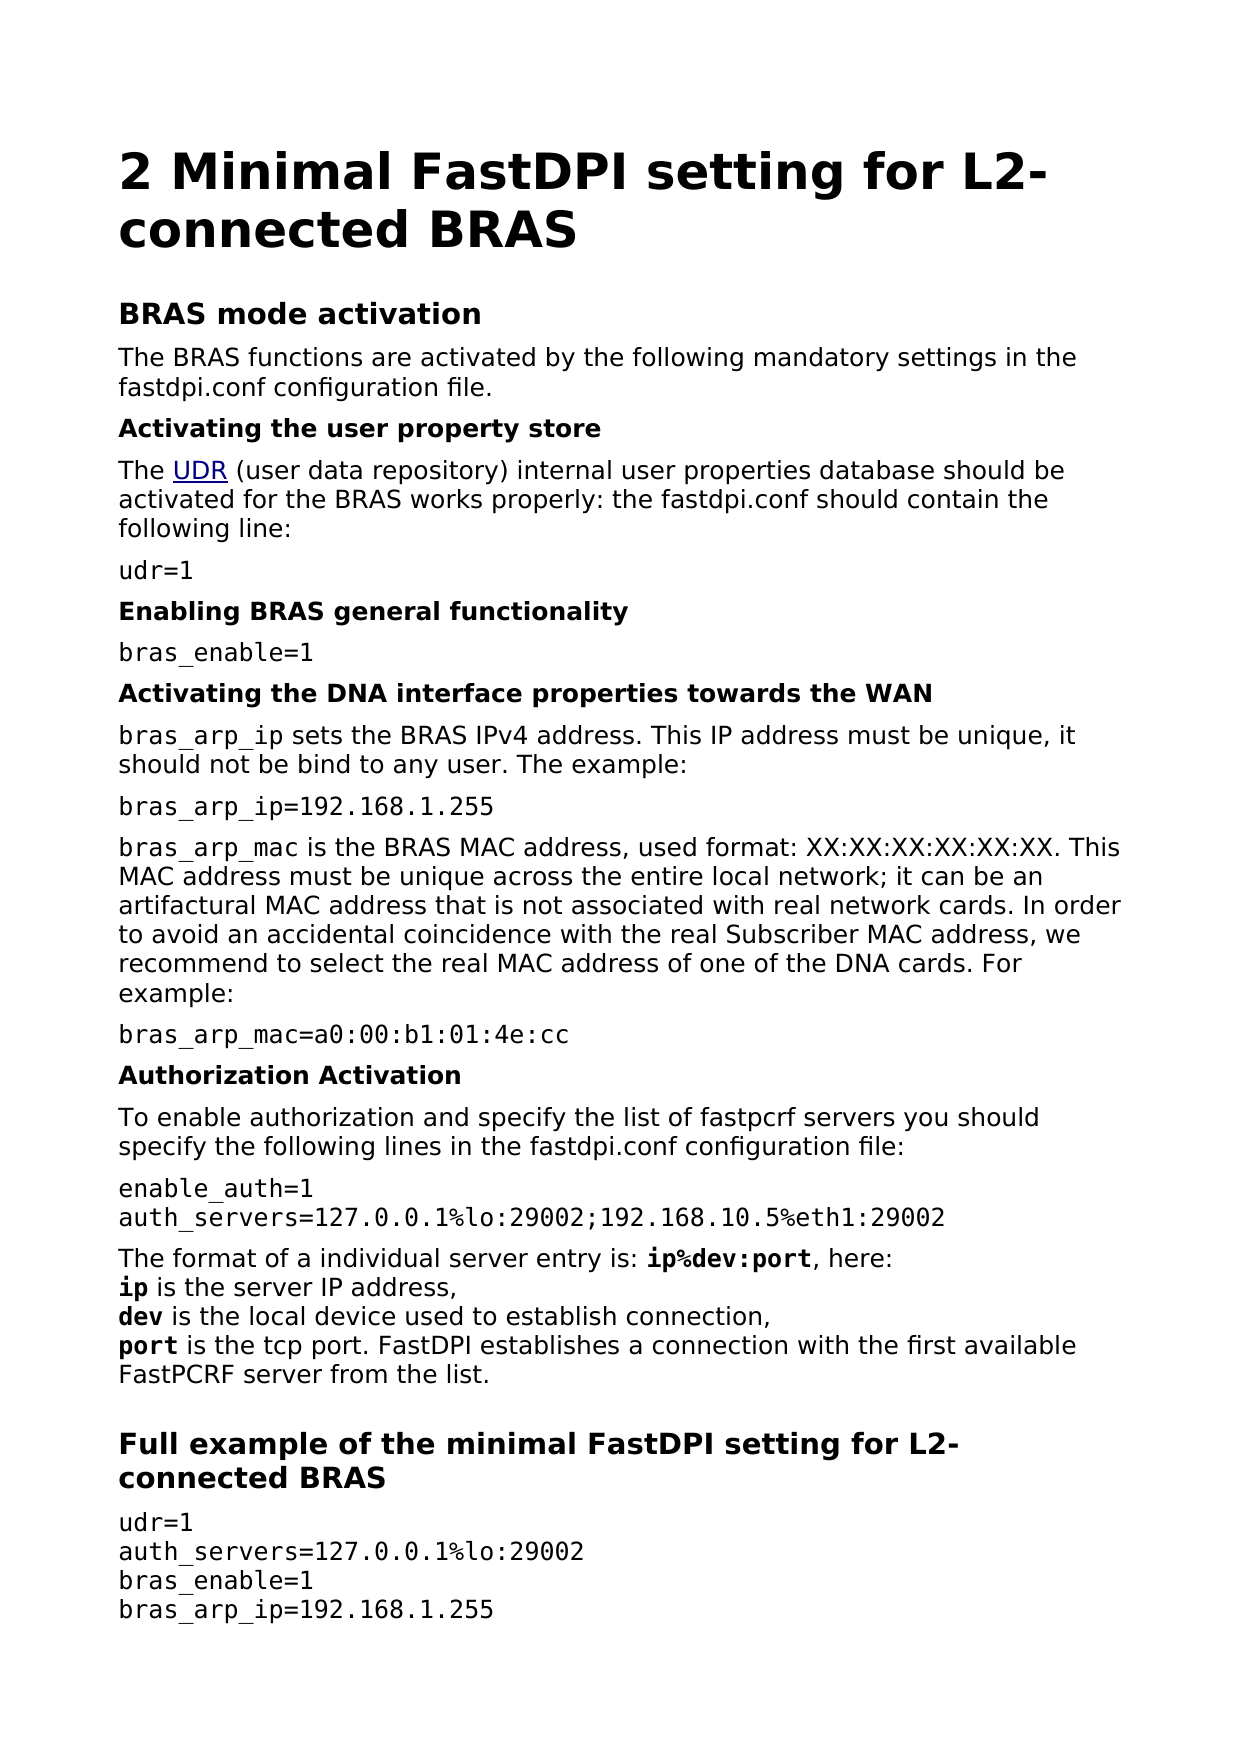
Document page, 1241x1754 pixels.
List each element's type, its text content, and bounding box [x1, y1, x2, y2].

text udr=1 [118, 556, 1122, 585]
text enable_auth=1 auth_servers=127.0.0.1%lo:29002;192.168.10.5%eth1:29002 [118, 1174, 1122, 1232]
text Enabling BRAS general functionality [118, 597, 1122, 626]
subtitle BRAS mode activation [118, 297, 1122, 331]
subtitle Full example of the minimal FastDPI setting for L2-connected BRAS [118, 1427, 1122, 1495]
text The format of a individual server entry is: ip%dev:port, here: ip is the server IP address, dev is the local device used to establish connection, port is the tcp port. FastDPI establishes a connection with the first available FastPCRF server from the list. [118, 1244, 1122, 1390]
text bras_enable=1 [118, 639, 1122, 668]
text bras_arp_ip sets the BRAS IPv4 address. This IP address must be unique, it should not be bind to any user. The example: [118, 721, 1122, 779]
subtitle 2 Minimal FastDPI setting for L2-connected BRAS [118, 143, 1122, 259]
text The BRAS functions are activated by the following mandatory settings in the fastdpi.conf configuration file. [118, 343, 1122, 402]
text bras_arp_mac=a0:00:b1:01:4e:cc [118, 1021, 1122, 1050]
text bras_arp_ip=192.168.1.255 [118, 792, 1122, 821]
text Activating the DNA interface properties towards the WAN [118, 679, 1122, 709]
text The UDR (user data repository) internal user properties database should be activated for the BRAS works properly: the fastdpi.conf should contain the following line: [118, 456, 1122, 543]
text udr=1 auth_servers=127.0.0.1%lo:29002 bras_enable=1 bras_arp_ip=192.168.1.255 [118, 1508, 1122, 1624]
text bras_arp_mac is the BRAS MAC address, used format: XX:XX:XX:XX:XX:XX. This MAC address must be unique across the entire local network; it can be an artifactural MAC address that is not associated with real network cards. In order to avoid an accidental coincidence with the real Subscriber MAC address, we recommend to select the real MAC address of one of the DNA cards. For example: [118, 833, 1122, 1008]
text Authorization Activation [118, 1061, 1122, 1091]
text Activating the user property store [118, 414, 1122, 443]
text To enable authorization and specify the list of fastpcrf servers you should specify the following lines in the fastdpi.conf configuration file: [118, 1103, 1122, 1161]
